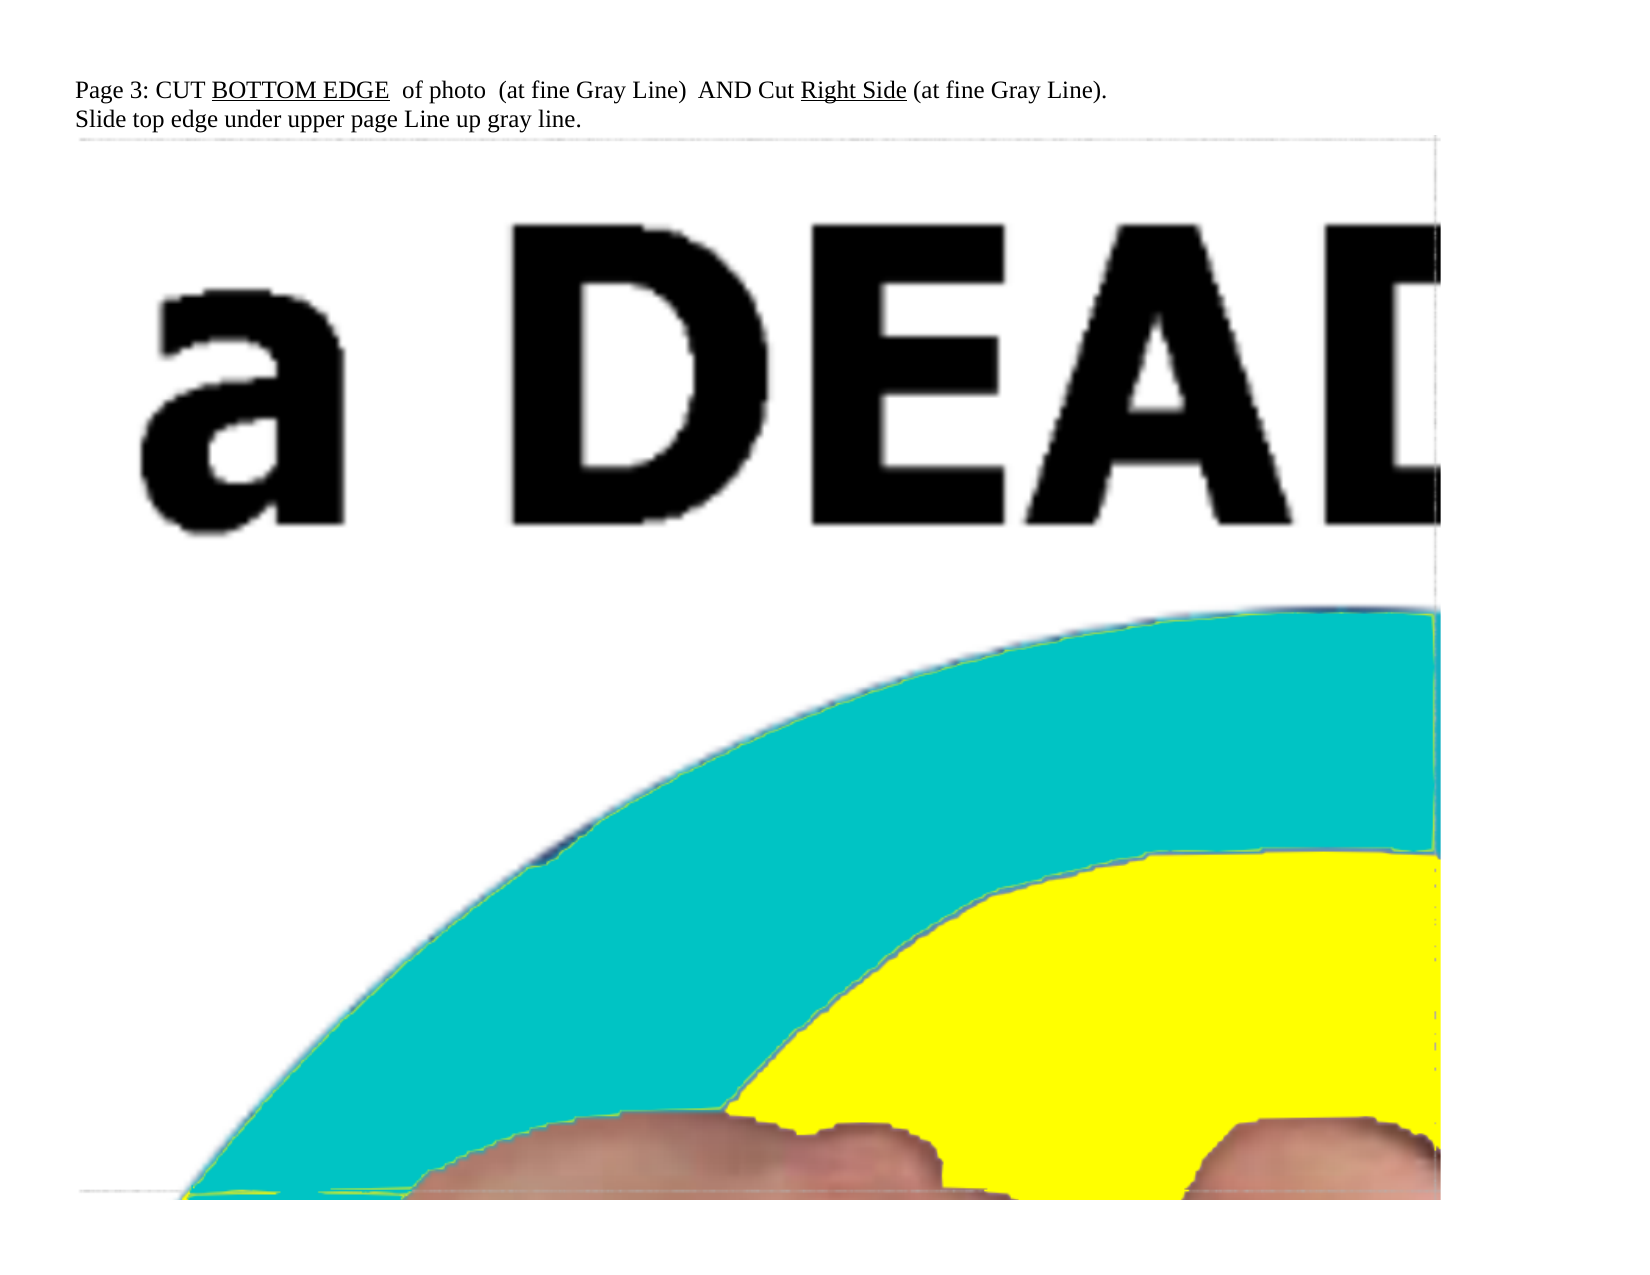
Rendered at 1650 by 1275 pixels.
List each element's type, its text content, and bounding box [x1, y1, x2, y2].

text Page 3: CUT BOTTOM EDGE of photo (at fine Gray Line) AND Cut Right Side (at fine Gray Line). Slide top edge under upper page Line up gray line. [75, 75, 1575, 132]
